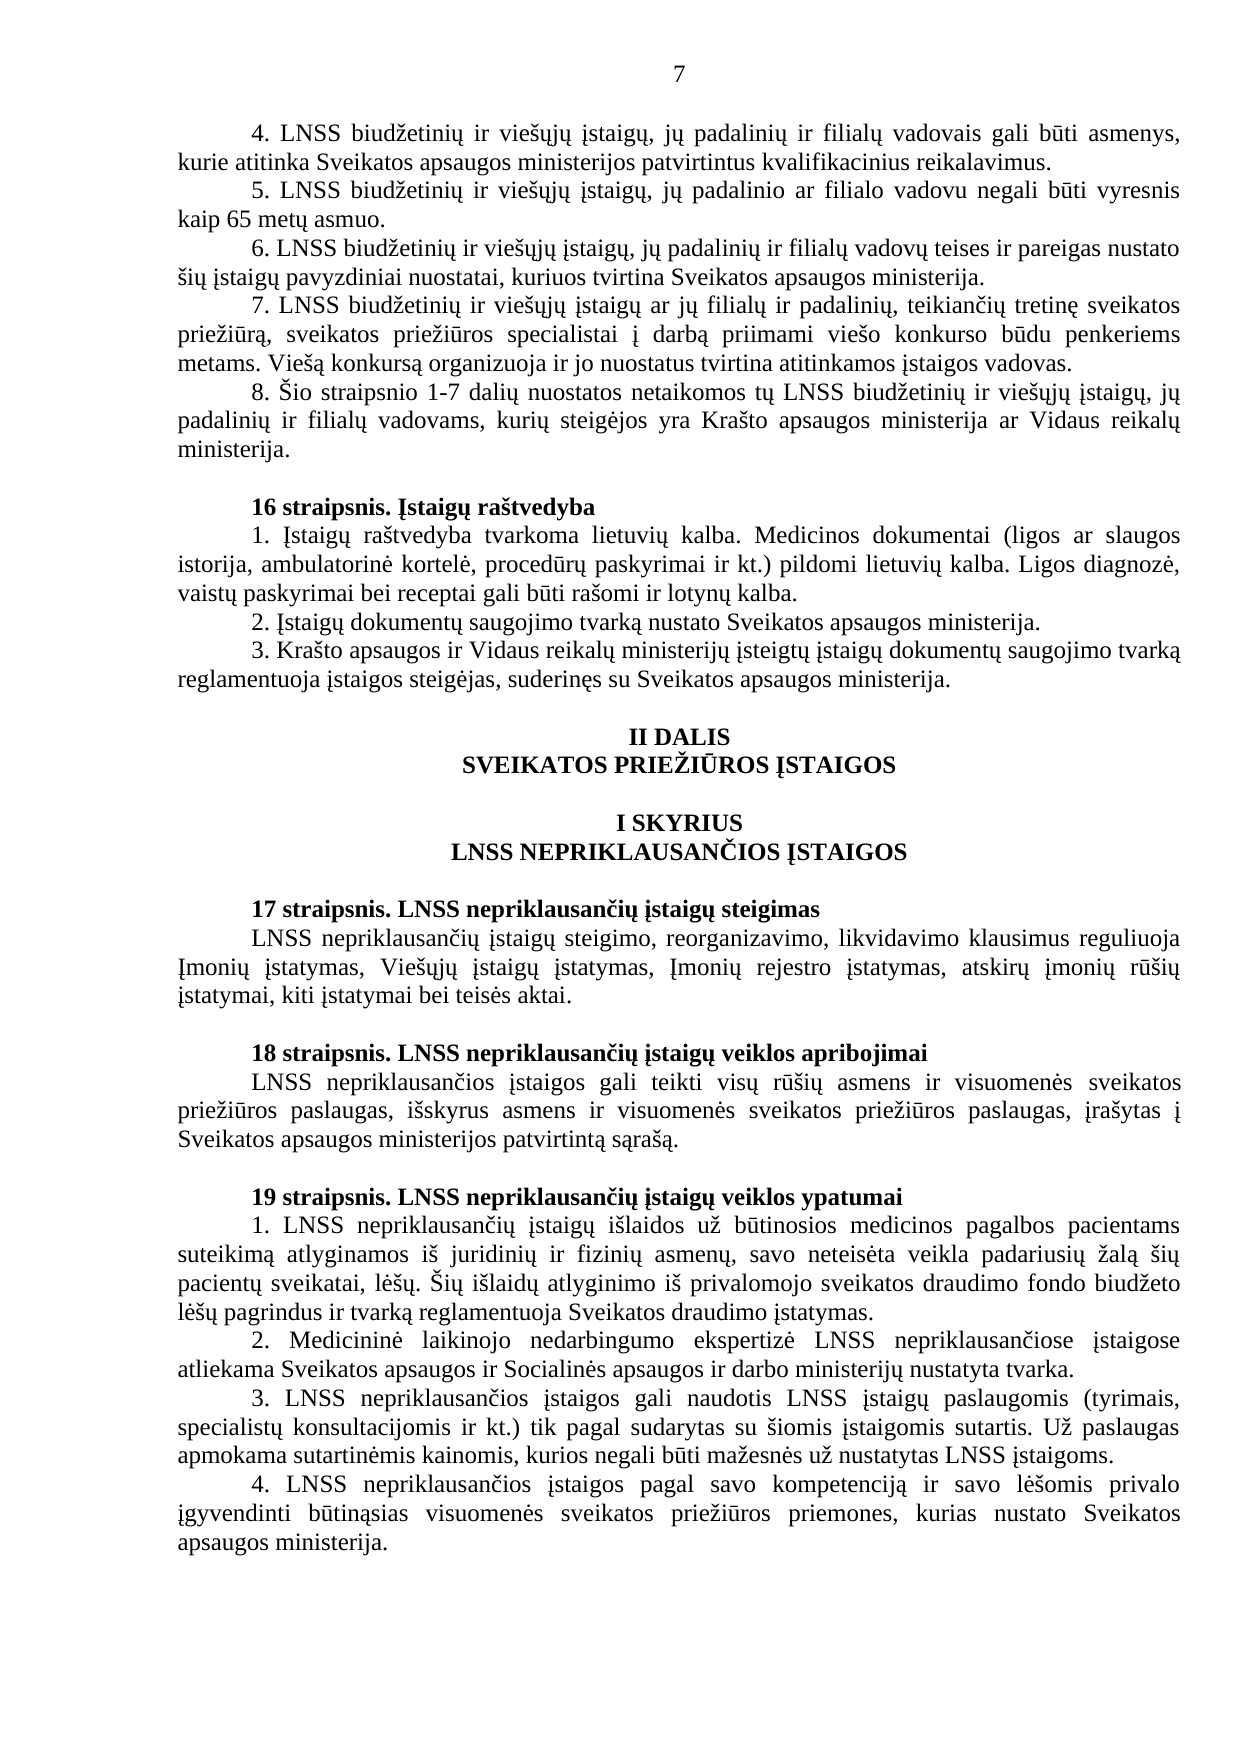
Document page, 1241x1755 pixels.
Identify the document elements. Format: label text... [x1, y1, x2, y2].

text LNSS NEPRIKLAUSANČIOS įstaigOS [177, 837, 1181, 866]
text 1. LNSS nepriklausančių įstaigų išlaidos už būtinosios medicinos pagalbos pacientams suteikimą atlyginamos iš juridinių ir fizinių asmenų, savo neteisėta veikla padariusių žalą šių pacientų sveikatai, lėšų. Šių išlaidų atlyginimo iš privalomojo sveikatos draudimo fondo biudžeto lėšų pagrindus ir tvarką reglamentuoja Sveikatos draudimo įstatymas. [177, 1211, 1181, 1326]
text 16 straipsnis. Įstaigų raštvedyba [177, 492, 1181, 521]
text 3. LNSS nepriklausančios įstaigos gali naudotis LNSS įstaigų paslaugomis (tyrimais, specialistų konsultacijomis ir kt.) tik pagal sudarytas su šiomis įstaigomis sutartis. Už paslaugas apmokama sutartinėmis kainomis, kurios negali būti mažesnės už nustatytas LNSS įstaigoms. [177, 1383, 1181, 1469]
text 2. Medicininė laikinojo nedarbingumo ekspertizė LNSS nepriklausančiose įstaigose atliekama Sveikatos apsaugos ir Socialinės apsaugos ir darbo ministerijų nustatyta tvarka. [177, 1326, 1181, 1383]
text 5. LNSS biudžetinių ir viešųjų įstaigų, jų padalinio ar filialo vadovu negali būti vyresnis kaip 65 metų asmuo. [177, 176, 1181, 233]
text LNSS nepriklausančių įstaigų steigimo, reorganizavimo, likvidavimo klausimus reguliuoja Įmonių įstatymas, Viešųjų įstaigų įstatymas, Įmonių rejestro įstatymas, atskirų įmonių rūšių įstatymai, kiti įstatymai bei teisės aktai. [177, 923, 1181, 1009]
text 8. Šio straipsnio 1-7 dalių nuostatos netaikomos tų LNSS biudžetinių ir viešųjų įstaigų, jų padalinių ir filialų vadovams, kurių steigėjos yra Krašto apsaugos ministerija ar Vidaus reikalų ministerija. [177, 377, 1181, 463]
text 1. Įstaigų raštvedyba tvarkoma lietuvių kalba. Medicinos dokumentai (ligos ar slaugos istorija, ambulatorinė kortelė, procedūrų paskyrimai ir kt.) pildomi lietuvių kalba. Ligos diagnozė, vaistų paskyrimai bei receptai gali būti rašomi ir lotynų kalba. [177, 521, 1181, 607]
text 18 straipsnis. LNSS nepriklausančių įstaigų veiklos apribojimai [177, 1038, 1181, 1067]
text 4. LNSS biudžetinių ir viešųjų įstaigų, jų padalinių ir filialų vadovais gali būti asmenys, kurie atitinka Sveikatos apsaugos ministerijos patvirtintus kvalifikacinius reikalavimus. [177, 118, 1181, 176]
text 7. LNSS biudžetinių ir viešųjų įstaigų ar jų filialų ir padalinių, teikiančių tretinę sveikatos priežiūrą, sveikatos priežiūros specialistai į darbą priimami viešo konkurso būdu penkeriems metams. Viešą konkursą organizuoja ir jo nuostatus tvirtina atitinkamos įstaigos vadovas. [177, 291, 1181, 377]
text II dalis [177, 722, 1181, 751]
text 17 straipsnis. LNSS nepriklausančių įstaigų steigimas [177, 894, 1181, 923]
text Sveikatos priežiūros įstaigos [177, 751, 1181, 779]
text 2. Įstaigų dokumentų saugojimo tvarką nustato Sveikatos apsaugos ministerija. [177, 607, 1181, 636]
text 3. Krašto apsaugos ir Vidaus reikalų ministerijų įsteigtų įstaigų dokumentų saugojimo tvarką reglamentuoja įstaigos steigėjas, suderinęs su Sveikatos apsaugos ministerija. [177, 636, 1181, 693]
text I skyrius [177, 808, 1181, 837]
text LNSS nepriklausančios įstaigos gali teikti visų rūšių asmens ir visuomenės sveikatos priežiūros paslaugas, išskyrus asmens ir visuomenės sveikatos priežiūros paslaugas, įrašytas į Sveikatos apsaugos ministerijos patvirtintą sąrašą. [177, 1067, 1181, 1153]
text 19 straipsnis. LNSS nepriklausančių įstaigų veiklos ypatumai [177, 1182, 1181, 1211]
text 6. LNSS biudžetinių ir viešųjų įstaigų, jų padalinių ir filialų vadovų teises ir pareigas nustato šių įstaigų pavyzdiniai nuostatai, kuriuos tvirtina Sveikatos apsaugos ministerija. [177, 233, 1181, 291]
text 4. LNSS nepriklausančios įstaigos pagal savo kompetenciją ir savo lėšomis privalo įgyvendinti būtinąsias visuomenės sveikatos priežiūros priemones, kurias nustato Sveikatos apsaugos ministerija. [177, 1469, 1181, 1556]
